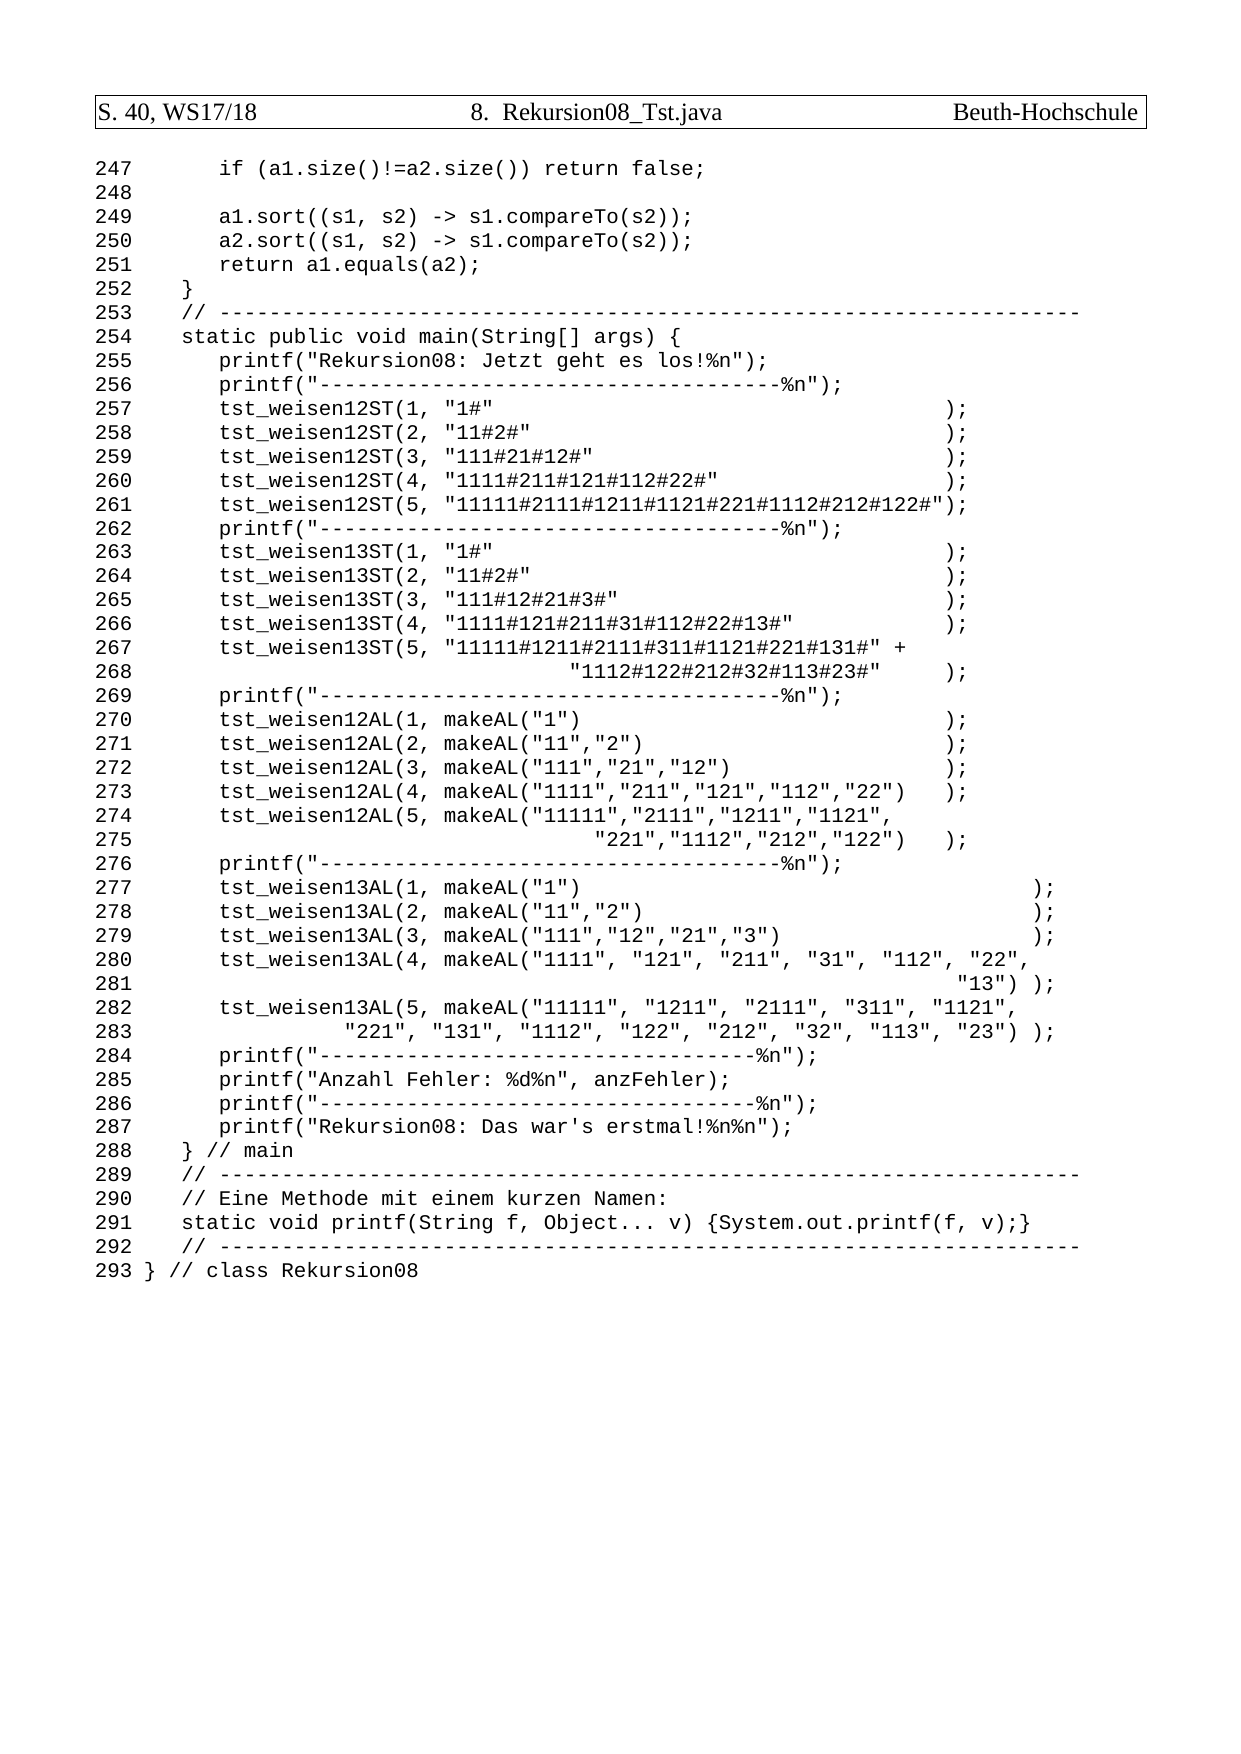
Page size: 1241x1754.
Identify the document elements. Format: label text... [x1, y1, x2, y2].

list if (a1.size()!=a2.size()) return false; [94, 158, 1146, 182]
list a2.sort((s1, s2) -> s1.compareTo(s2)); [94, 230, 1146, 254]
list return a1.equals(a2); [94, 254, 1146, 278]
list "13") ); [94, 973, 1146, 997]
list printf("-------------------------------------%n"); [94, 853, 1146, 877]
list printf("Rekursion08: Das war's erstmal!%n%n"); [94, 1116, 1146, 1140]
list printf("-------------------------------------%n"); [94, 517, 1146, 541]
list tst_weisen12ST(5, "11111#2111#1211#1121#221#1112#212#122#"); [94, 493, 1146, 517]
list "1112#122#212#32#113#23#" ); [94, 661, 1146, 685]
list printf("-------------------------------------%n"); [94, 685, 1146, 709]
list static public void main(String[] args) { [94, 326, 1146, 350]
list printf("Anzahl Fehler: %d%n", anzFehler); [94, 1068, 1146, 1092]
list printf("-------------------------------------%n"); [94, 374, 1146, 398]
list tst_weisen12AL(1, makeAL("1") ); [94, 709, 1146, 733]
list a1.sort((s1, s2) -> s1.compareTo(s2)); [94, 206, 1146, 230]
list tst_weisen13ST(4, "1111#121#211#31#112#22#13#" ); [94, 613, 1146, 637]
list tst_weisen13ST(5, "11111#1211#2111#311#1121#221#131#" + [94, 637, 1146, 661]
list printf("Rekursion08: Jetzt geht es los!%n"); [94, 350, 1146, 374]
list tst_weisen12ST(3, "111#21#12#" ); [94, 446, 1146, 469]
list tst_weisen12ST(4, "1111#211#121#112#22#" ); [94, 469, 1146, 493]
list static void printf(String f, Object... v) {System.out.printf(f, v);} [94, 1212, 1146, 1236]
list } // class Rekursion08 [94, 1260, 1146, 1284]
list // --------------------------------------------------------------------- [94, 1164, 1146, 1188]
list tst_weisen13AL(2, makeAL("11","2") ); [94, 901, 1146, 925]
list "221", "131", "1112", "122", "212", "32", "113", "23") ); [94, 1021, 1146, 1044]
list tst_weisen13AL(5, makeAL("11111", "1211", "2111", "311", "1121", [94, 997, 1146, 1021]
list tst_weisen12ST(1, "1#" ); [94, 398, 1146, 422]
list tst_weisen13AL(3, makeAL("111","12","21","3") ); [94, 925, 1146, 949]
list tst_weisen13AL(1, makeAL("1") ); [94, 877, 1146, 901]
list // Eine Methode mit einem kurzen Namen: [94, 1188, 1146, 1212]
list tst_weisen12AL(4, makeAL("1111","211","121","112","22") ); [94, 781, 1146, 805]
list // --------------------------------------------------------------------- [94, 1236, 1146, 1260]
list printf("-----------------------------------%n"); [94, 1044, 1146, 1068]
list tst_weisen12AL(5, makeAL("11111","2111","1211","1121", [94, 805, 1146, 829]
list tst_weisen13AL(4, makeAL("1111", "121", "211", "31", "112", "22", [94, 949, 1146, 973]
list tst_weisen13ST(2, "11#2#" ); [94, 565, 1146, 589]
list tst_weisen12ST(2, "11#2#" ); [94, 422, 1146, 446]
list "221","1112","212","122") ); [94, 829, 1146, 853]
list tst_weisen12AL(3, makeAL("111","21","12") ); [94, 757, 1146, 781]
list } [94, 278, 1146, 302]
list tst_weisen12AL(2, makeAL("11","2") ); [94, 733, 1146, 757]
list tst_weisen13ST(1, "1#" ); [94, 541, 1146, 565]
list // --------------------------------------------------------------------- [94, 302, 1146, 326]
list tst_weisen13ST(3, "111#12#21#3#" ); [94, 589, 1146, 613]
list printf("-----------------------------------%n"); [94, 1092, 1146, 1116]
list } // main [94, 1140, 1146, 1164]
